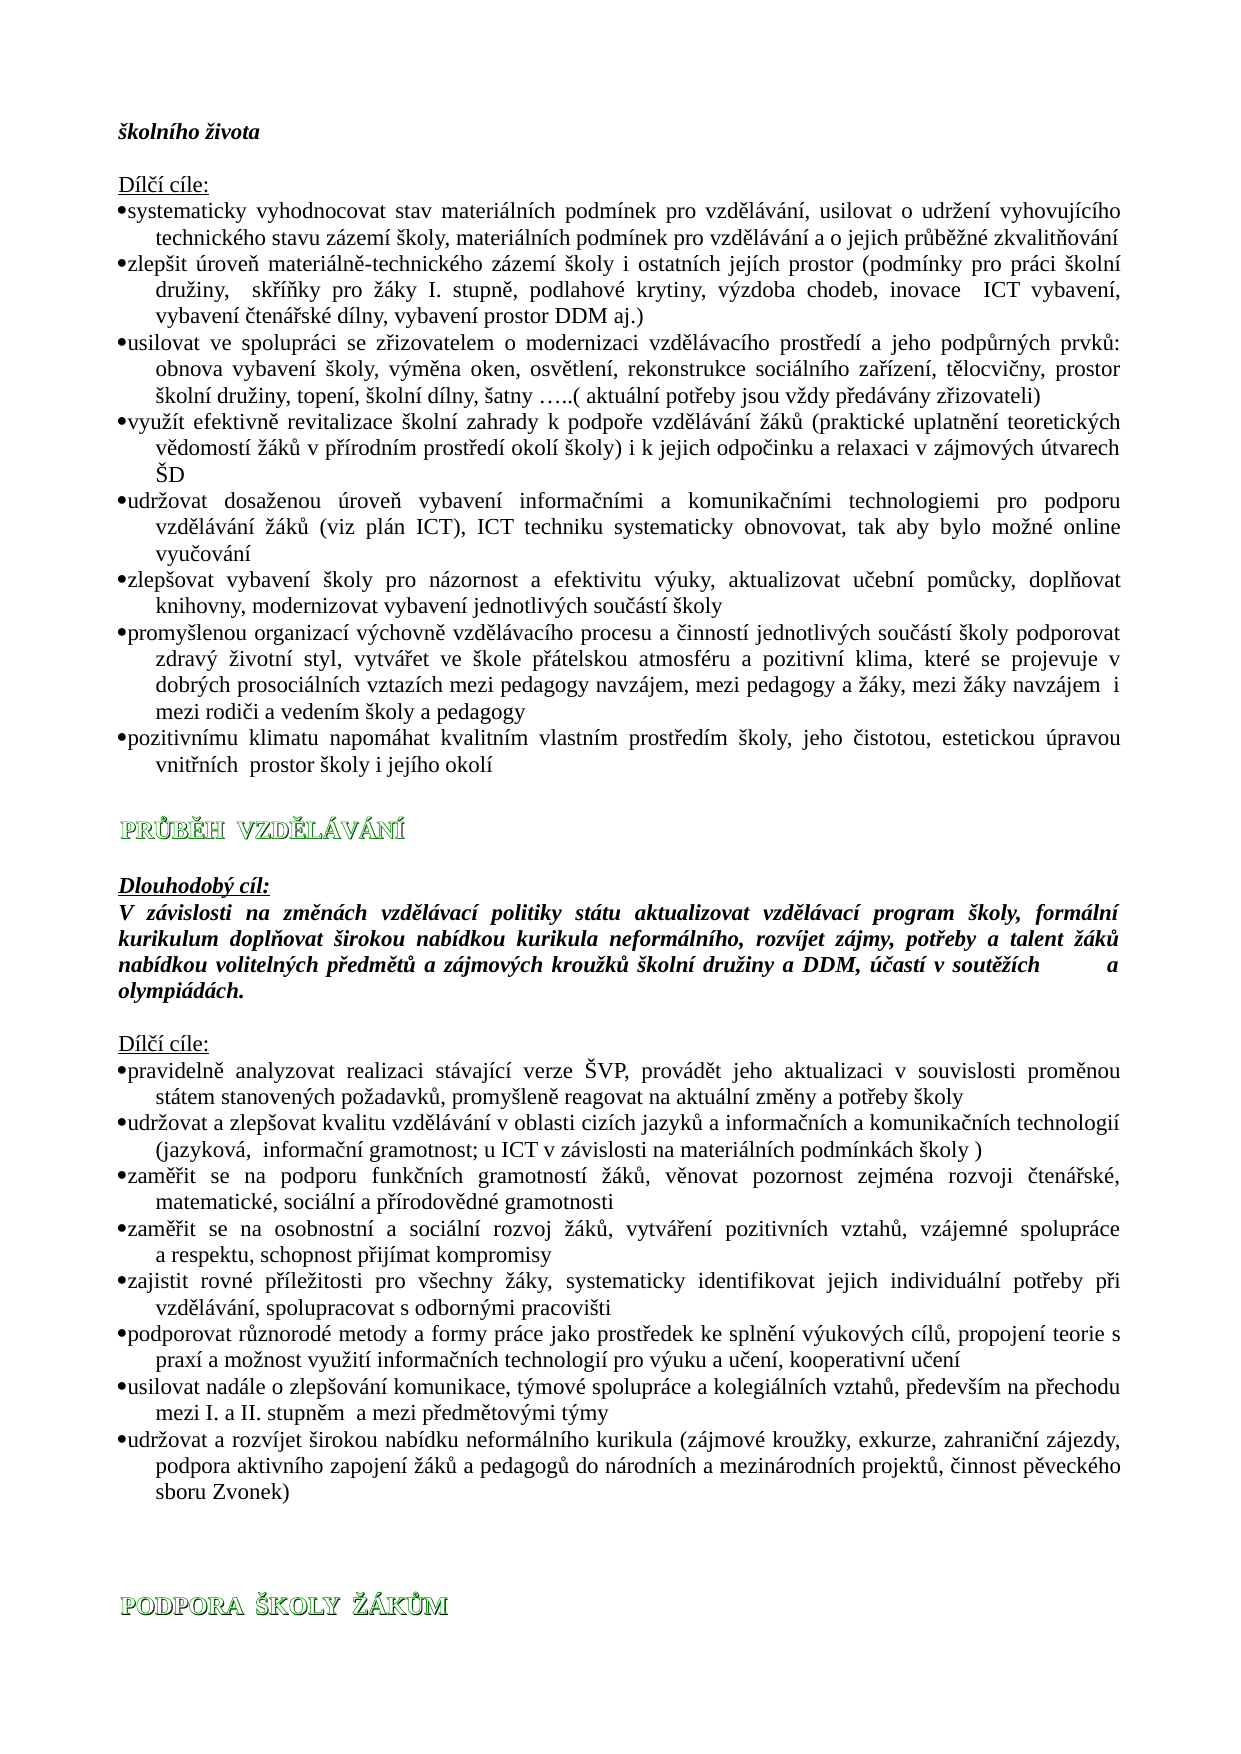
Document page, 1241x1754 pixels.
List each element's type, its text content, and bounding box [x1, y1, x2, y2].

list zaměřit se na osobnostní a sociální rozvoj žáků, vytváření pozitivních vztahů, vzájemné spolupráce a respektu, schopnost přijímat kompromisy [118, 1215, 1122, 1267]
text Dílčí cíle: [118, 171, 1122, 197]
list promyšlenou organizací výchovně vzdělávacího procesu a činností jednotlivých součástí školy podporovat zdravý životní styl, vytvářet ve škole přátelskou atmosféru a pozitivní klima, které se projevuje v dobrých prosociálních vztazích mezi pedagogy navzájem, mezi pedagogy a žáky, mezi žáky navzájem i mezi rodiči a vedením školy a pedagogy [118, 619, 1122, 724]
text PRŮBĚH VZDĚLÁVÁNÍ [118, 813, 1122, 846]
list systematicky vyhodnocovat stav materiálních podmínek pro vzdělávání, usilovat o udržení vyhovujícího technického stavu zázemí školy, materiálních podmínek pro vzdělávání a o jejich průběžné zkvalitňování [118, 197, 1122, 250]
text Dílčí cíle: [118, 1030, 1122, 1057]
list podporovat různorodé metody a formy práce jako prostředek ke splnění výukových cílů, propojení teorie s praxí a možnost využití informačních technologií pro výuku a učení, kooperativní učení [118, 1320, 1122, 1373]
text PODPORA ŠKOLY ŽÁKŮM [118, 1591, 1122, 1621]
text Dlouhodobý cíl: [118, 872, 1122, 898]
list udržovat dosaženou úroveň vybavení informačními a komunikačními technologiemi pro podporu vzdělávání žáků (viz plán ICT), ICT techniku systematicky obnovovat, tak aby bylo možné online vyučování [118, 487, 1122, 566]
list zajistit rovné příležitosti pro všechny žáky, systematicky identifikovat jejich individuální potřeby při vzdělávání, spolupracovat s odbornými pracovišti [118, 1267, 1122, 1320]
list zlepšit úroveň materiálně-technického zázemí školy i ostatních jejích prostor (podmínky pro práci školní družiny, skříňky pro žáky I. stupně, podlahové krytiny, výzdoba chodeb, inovace ICT vybavení, vybavení čtenářské dílny, vybavení prostor DDM aj.) [118, 250, 1122, 329]
list pravidelně analyzovat realizaci stávající verze ŠVP, provádět jeho aktualizaci v souvislosti proměnou státem stanovených požadavků, promyšleně reagovat na aktuální změny a potřeby školy [118, 1057, 1122, 1109]
list pozitivnímu klimatu napomáhat kvalitním vlastním prostředím školy, jeho čistotou, estetickou úpravou vnitřních prostor školy i jejího okolí [118, 724, 1122, 777]
text V závislosti na změnách vzdělávací politiky státu aktualizovat vzdělávací program školy, formální kurikulum doplňovat širokou nabídkou kurikula neformálního, rozvíjet zájmy, potřeby a talent žáků nabídkou volitelných předmětů a zájmových kroužků školní družiny a DDM, účastí v soutěžích a olympiádách. [118, 898, 1122, 1004]
list usilovat nadále o zlepšování komunikace, týmové spolupráce a kolegiálních vztahů, především na přechodu mezi I. a II. stupněm a mezi předmětovými týmy [118, 1373, 1122, 1426]
list udržovat a zlepšovat kvalitu vzdělávání v oblasti cizích jazyků a informačních a komunikačních technologií (jazyková, informační gramotnost; u ICT v závislosti na materiálních podmínkách školy ) [118, 1109, 1122, 1162]
list zlepšovat vybavení školy pro názornost a efektivitu výuky, aktualizovat učební pomůcky, doplňovat knihovny, modernizovat vybavení jednotlivých součástí školy [118, 566, 1122, 619]
list zaměřit se na podporu funkčních gramotností žáků, věnovat pozornost zejména rozvoji čtenářské, matematické, sociální a přírodovědné gramotnosti [118, 1162, 1122, 1215]
text školního života [118, 118, 1122, 144]
list usilovat ve spolupráci se zřizovatelem o modernizaci vzdělávacího prostředí a jeho podpůrných prvků: obnova vybavení školy, výměna oken, osvětlení, rekonstrukce sociálního zařízení, tělocvičny, prostor školní družiny, topení, školní dílny, šatny …..( aktuální potřeby jsou vždy předávány zřizovateli) [118, 329, 1122, 408]
list udržovat a rozvíjet širokou nabídku neformálního kurikula (zájmové kroužky, exkurze, zahraniční zájezdy, podpora aktivního zapojení žáků a pedagogů do národních a mezinárodních projektů, činnost pěveckého sboru Zvonek) [118, 1426, 1122, 1505]
list využít efektivně revitalizace školní zahrady k podpoře vzdělávání žáků (praktické uplatnění teoretických vědomostí žáků v přírodním prostředí okolí školy) i k jejich odpočinku a relaxaci v zájmových útvarech ŠD [118, 408, 1122, 487]
